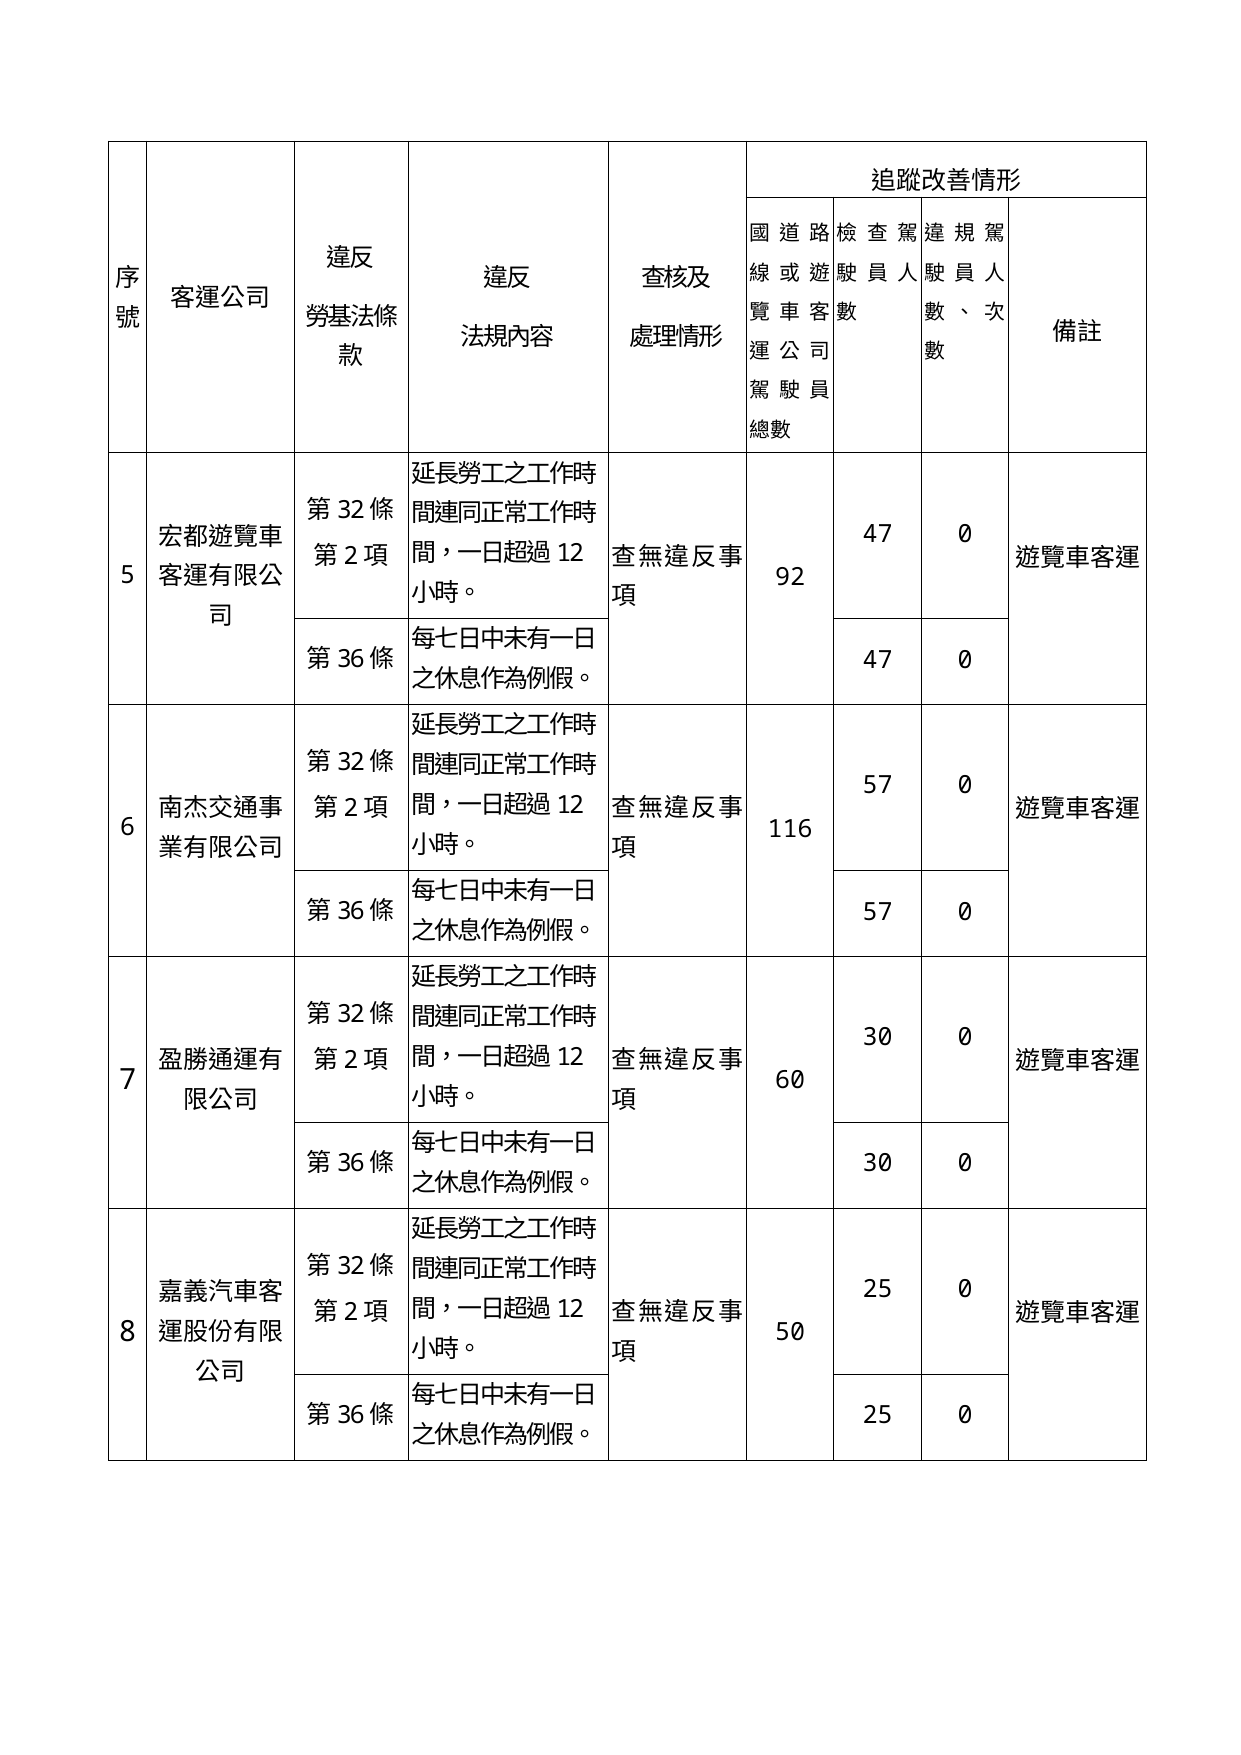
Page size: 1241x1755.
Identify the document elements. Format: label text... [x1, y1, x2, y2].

table_header 查核及 處理情形 [609, 142, 746, 452]
table_cell 查無違反事項 [609, 957, 746, 1208]
table_cell 檢查駕駛員人數 [834, 198, 921, 452]
table_cell 遊覽車客運 [1009, 1209, 1146, 1459]
table_cell 30 [834, 957, 921, 1122]
table_cell 47 [834, 619, 921, 704]
table_cell 5 [109, 453, 146, 704]
table_cell 延長勞工之工作時間連同正常工作時間，一日超過12小時。 [409, 1209, 608, 1373]
table_cell 25 [834, 1209, 921, 1373]
table_cell 宏都遊覽車客運有限公司 [147, 453, 294, 704]
table_cell 盈勝通運有限公司 [147, 957, 294, 1208]
table_cell 違規駕駛員人數、次數 [922, 198, 1008, 452]
table_cell 0 [922, 871, 1008, 956]
table_header 序號 [109, 142, 146, 452]
table_header 客運公司 [147, 142, 294, 452]
table_cell 延長勞工之工作時間連同正常工作時間，一日超過12小時。 [409, 957, 608, 1122]
table_cell 0 [922, 453, 1008, 618]
table_cell 92 [747, 453, 833, 704]
table_cell 每七日中未有一日之休息作為例假。 [409, 1375, 608, 1459]
table_cell 第36條 [295, 1123, 408, 1208]
table_header 違反 勞基法條款 [295, 142, 408, 452]
table_cell 25 [834, 1375, 921, 1459]
table_cell 0 [922, 1375, 1008, 1459]
table_cell 47 [834, 453, 921, 618]
table_cell 延長勞工之工作時間連同正常工作時間，一日超過12小時。 [409, 705, 608, 870]
table_header 違反 法規內容 [409, 142, 608, 452]
table_cell 備註 [1009, 198, 1146, 452]
table_cell 30 [834, 1123, 921, 1208]
table_cell 116 [747, 705, 833, 956]
table_cell 0 [922, 619, 1008, 704]
table_cell 第32條 第2項 [295, 957, 408, 1122]
table_cell 查無違反事項 [609, 453, 746, 704]
table_cell 第32條 第2項 [295, 453, 408, 618]
table_cell 0 [922, 1209, 1008, 1373]
table_cell 南杰交通事業有限公司 [147, 705, 294, 956]
table_cell 遊覽車客運 [1009, 957, 1146, 1208]
table_cell 每七日中未有一日之休息作為例假。 [409, 871, 608, 956]
table_cell 60 [747, 957, 833, 1208]
table_cell 國道路線或遊覽車客運公司駕駛員總數 [747, 198, 833, 452]
table_cell 57 [834, 705, 921, 870]
table_cell 延長勞工之工作時間連同正常工作時間，一日超過12小時。 [409, 453, 608, 618]
table_cell 遊覽車客運 [1009, 705, 1146, 956]
table_header 追蹤改善情形 [747, 142, 1146, 197]
table_cell 每七日中未有一日之休息作為例假。 [409, 1123, 608, 1208]
table_cell 0 [922, 1123, 1008, 1208]
table_cell 57 [834, 871, 921, 956]
table_cell 6 [109, 705, 146, 956]
table_cell 查無違反事項 [609, 705, 746, 956]
table_cell 遊覽車客運 [1009, 453, 1146, 704]
table_cell 0 [922, 957, 1008, 1122]
table_cell 0 [922, 705, 1008, 870]
table_cell 嘉義汽車客運股份有限公司 [147, 1209, 294, 1459]
table_cell 第32條 第2項 [295, 1209, 408, 1373]
table_cell 查無違反事項 [609, 1209, 746, 1459]
table_cell 50 [747, 1209, 833, 1459]
table_cell 第36條 [295, 619, 408, 704]
table_cell 7 [109, 957, 146, 1208]
table_cell 第36條 [295, 1375, 408, 1459]
table_cell 第32條 第2項 [295, 705, 408, 870]
table_cell 8 [109, 1209, 146, 1459]
table_cell 每七日中未有一日之休息作為例假。 [409, 619, 608, 704]
table_cell 第36條 [295, 871, 408, 956]
